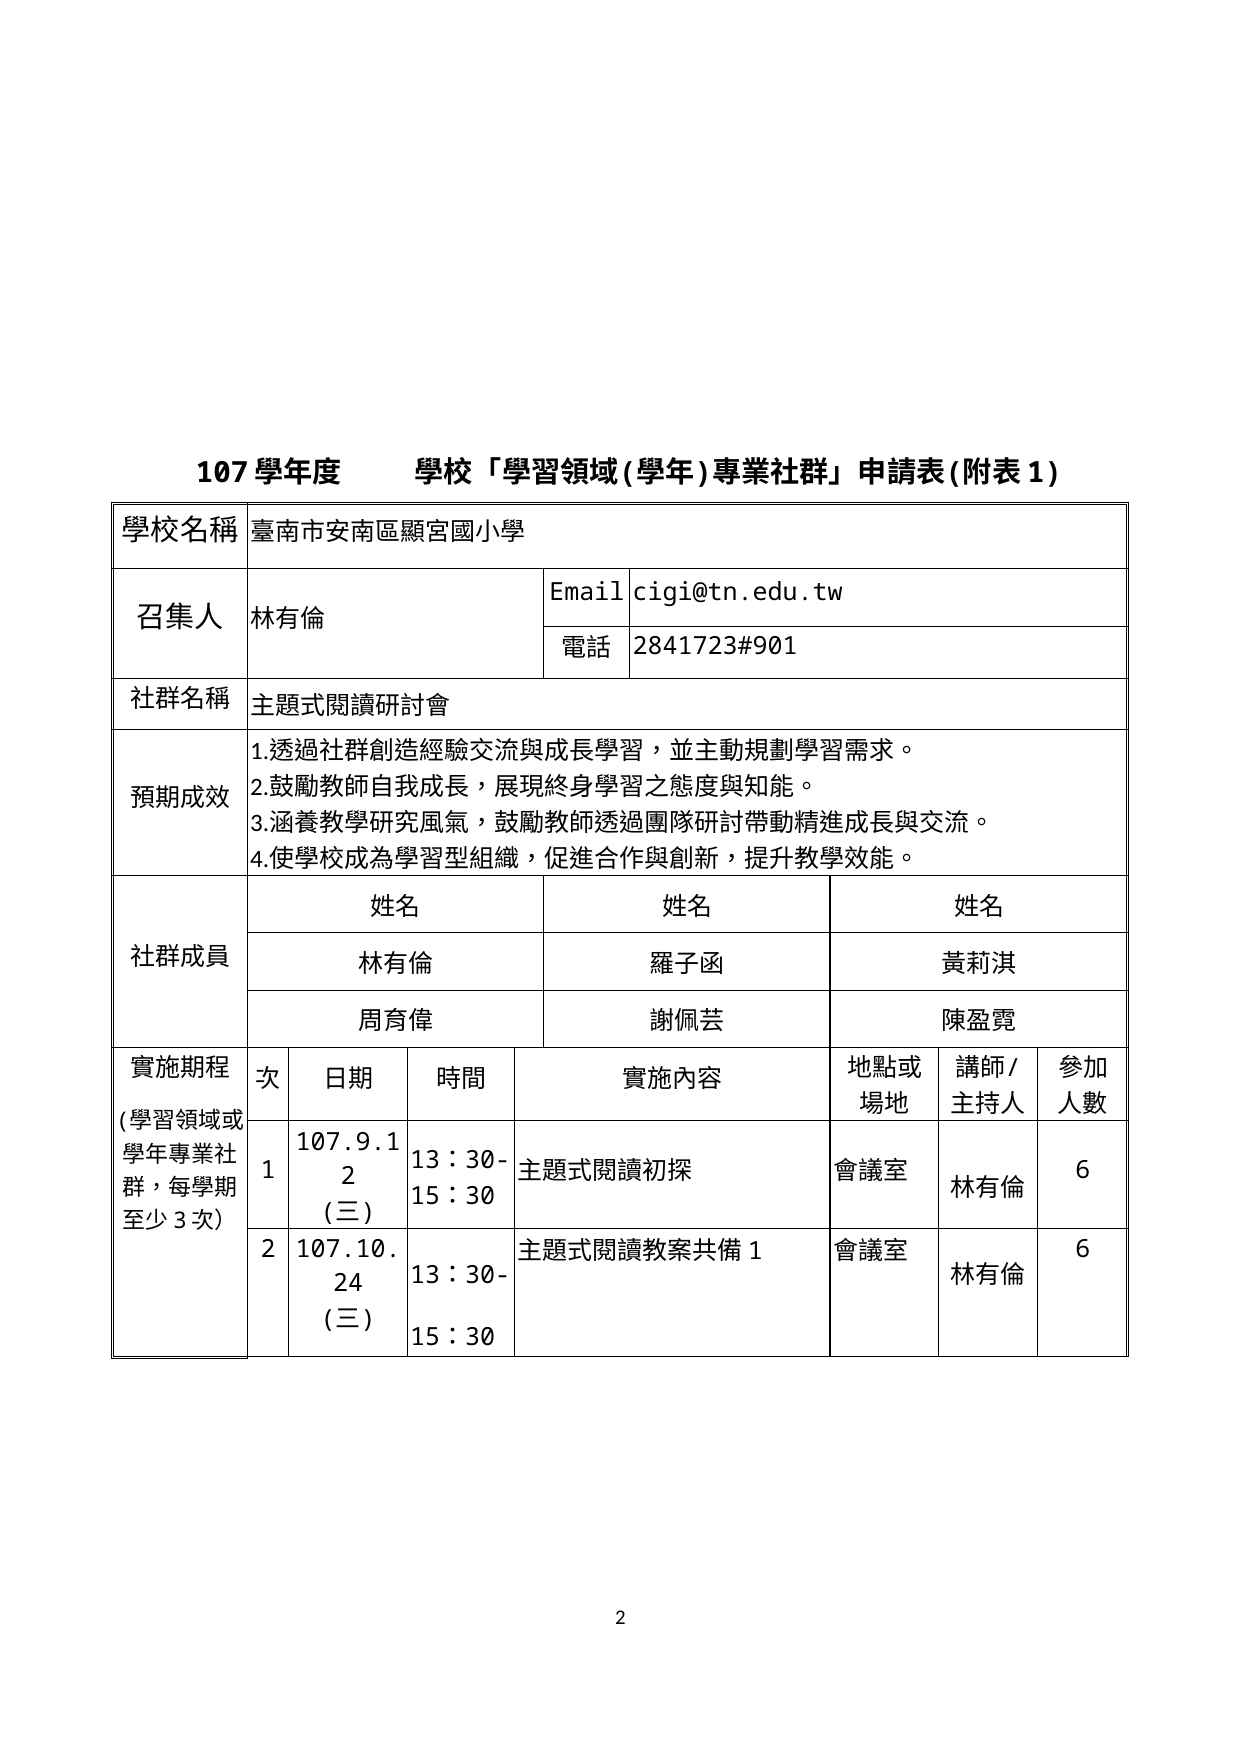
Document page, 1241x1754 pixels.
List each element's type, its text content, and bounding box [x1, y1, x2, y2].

table_cell 召集人 [114, 569, 247, 677]
table_cell 地點或 場地 [831, 1048, 938, 1120]
table_cell 羅子函 [544, 933, 829, 989]
table_cell 主題式閱讀教案共備1 [515, 1229, 829, 1356]
table_cell 日期 [289, 1048, 407, 1120]
table_cell 13：30-15：30 [408, 1121, 514, 1228]
table_cell 107.10.24 (三) [289, 1229, 407, 1356]
table_cell 姓名 [544, 876, 829, 932]
table_cell 林有倫 [939, 1229, 1037, 1356]
table_cell 林有倫 [248, 569, 543, 677]
table_cell 實施內容 [515, 1048, 829, 1120]
table_cell 黃莉淇 [831, 933, 1126, 989]
table_cell 2841723#901 [630, 627, 1126, 677]
table_cell cigi@tn.edu.tw [630, 569, 1126, 626]
text 107學年度 學校「學習領域(學年)專業社群」申請表(附表1) [112, 428, 1128, 491]
table_cell 主題式閱讀研討會 [248, 679, 1126, 729]
table_cell 6 [1038, 1121, 1126, 1228]
table_cell 會議室 [831, 1121, 938, 1228]
table_cell 6 [1038, 1229, 1126, 1356]
table_cell 林有倫 [939, 1121, 1037, 1228]
table_header 學校名稱 [114, 505, 247, 568]
table_cell 林有倫 [248, 933, 543, 989]
table_cell 107.9.12 (三) [289, 1121, 407, 1228]
table_cell 姓名 [248, 876, 543, 932]
table_cell 時間 [408, 1048, 514, 1120]
table_cell 社群名稱 [114, 679, 247, 729]
table_cell 陳盈霓 [831, 991, 1126, 1047]
table_cell 預期成效 [114, 730, 247, 875]
table_cell 姓名 [831, 876, 1126, 932]
table_header 臺南市安南區顯宮國小學 [248, 505, 1126, 568]
table_cell 謝佩芸 [544, 991, 829, 1047]
table_cell 2 [248, 1229, 288, 1356]
table_cell 社群成員 [114, 876, 247, 1047]
table_cell 會議室 [831, 1229, 938, 1356]
table_cell 講師/ 主持人 [939, 1048, 1037, 1120]
table_cell Email [544, 569, 629, 626]
table_cell 13：30-15：30 [408, 1229, 514, 1356]
table_cell 實施期程 (學習領域或學年專業社群，每學期至少3次） [114, 1048, 247, 1356]
table_cell 1.透過社群創造經驗交流與成長學習，並主動規劃學習需求。 2.鼓勵教師自我成長，展現終身學習之態度與知能。 3.涵養教學研究風氣，鼓勵教師透過團隊研討帶動精進成長與交流。 4.使學校成為學習型組織，促進合作與創新，提升教學效能。 [248, 730, 1126, 875]
table_cell 次 [248, 1048, 288, 1120]
table_cell 主題式閱讀初探 [515, 1121, 829, 1228]
table_cell 周育偉 [248, 991, 543, 1047]
table_cell 電話 [544, 627, 629, 677]
table_cell 1 [248, 1121, 288, 1228]
table_cell 參加 人數 [1038, 1048, 1126, 1120]
